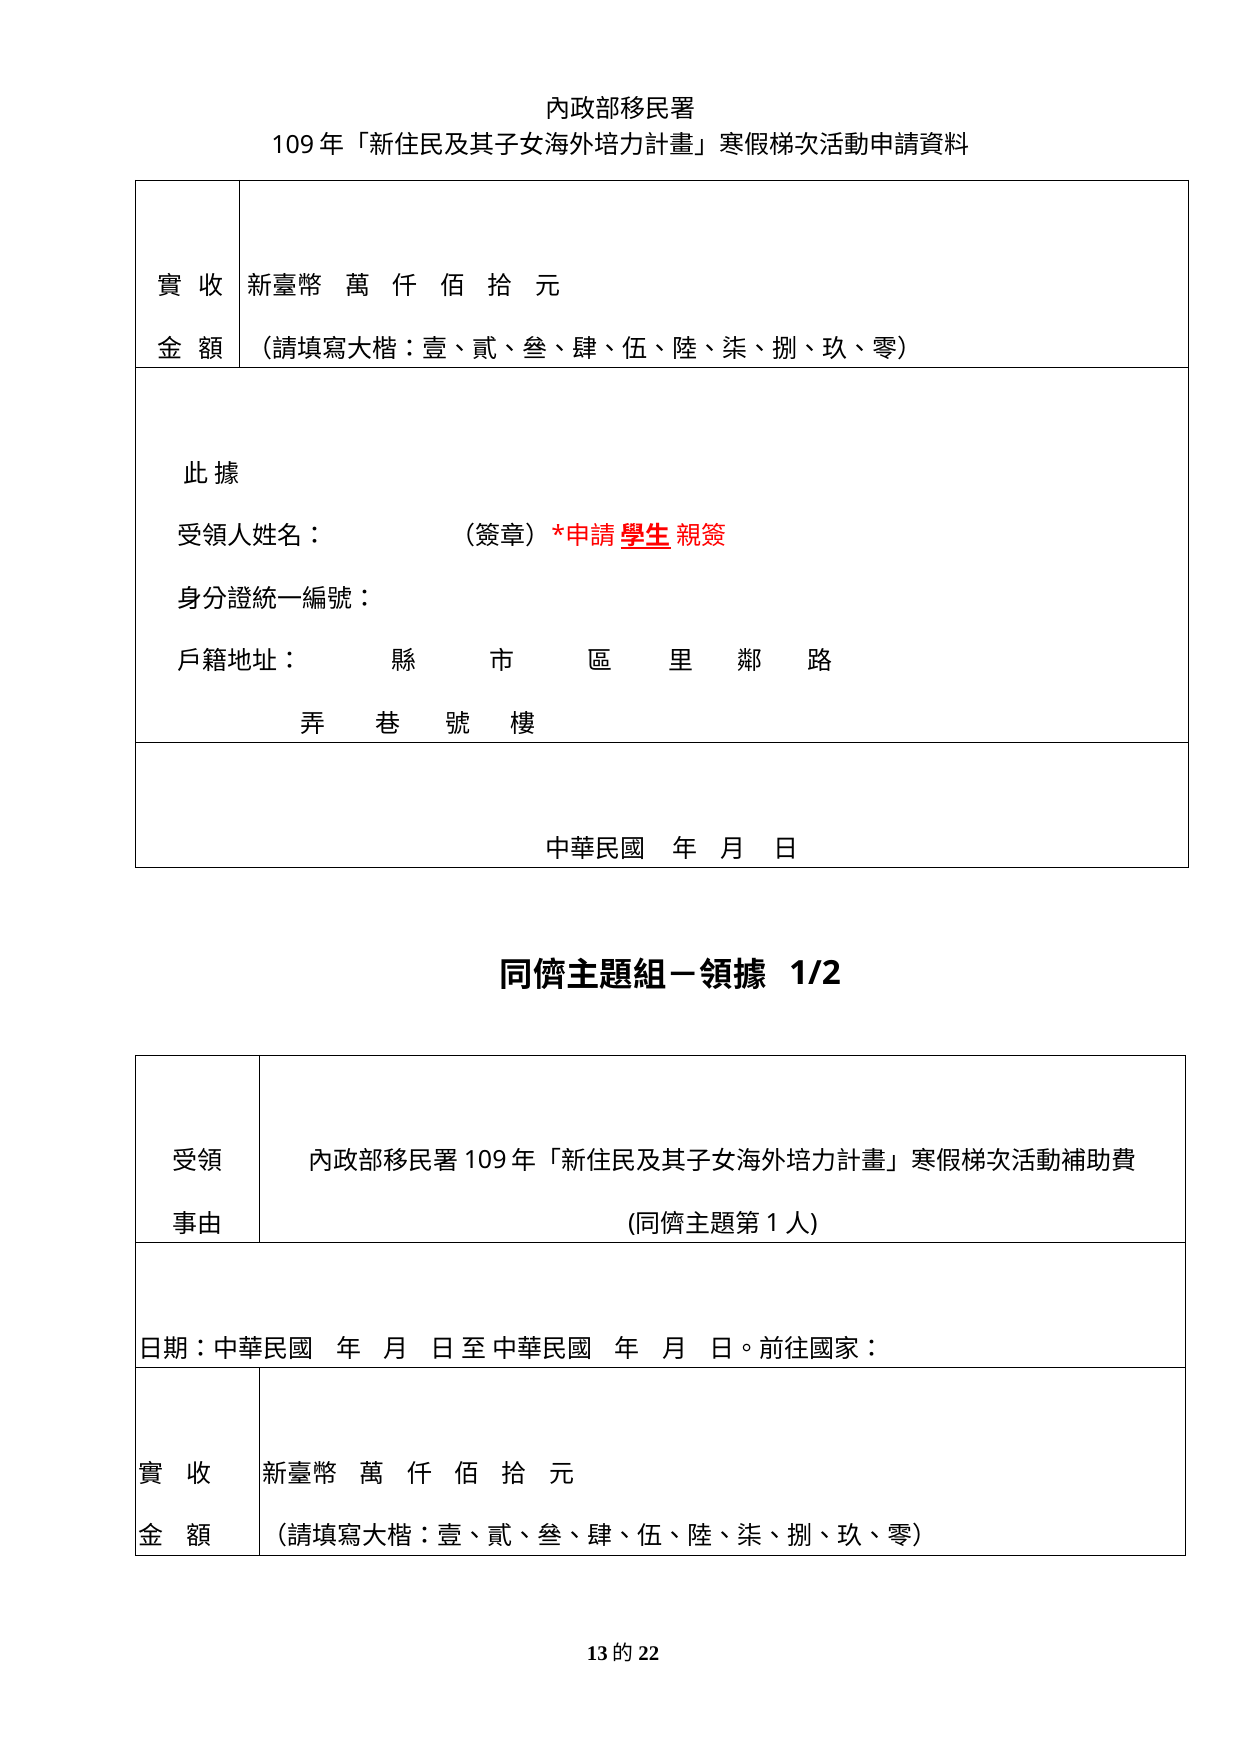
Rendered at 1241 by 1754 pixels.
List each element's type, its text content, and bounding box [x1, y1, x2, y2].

table_cell 此 據 受領人姓名： （簽章）*申請 學生 親簽 身分證統一編號： 戶籍地址： 縣 市 區 里 鄰 路 弄 巷 號 樓 [136, 368, 1188, 742]
table_header 內政部移民署109年「新住民及其子女海外培力計畫」寒假梯次活動補助費 (同儕主題第1人) [260, 1056, 1185, 1242]
table_cell 實 收 金 額 [136, 1368, 259, 1555]
table_header 受領 事由 [136, 1056, 259, 1242]
table_cell 中華民國 年 月 日 [136, 743, 1188, 867]
text 同儕主題組－領據 1/2 [136, 930, 1104, 992]
table_cell 新臺幣 萬 仟 佰 拾 元 （請填寫大楷：壹、貳、叄、肆、伍、陸、柒、捌、玖、零） [260, 1368, 1185, 1555]
table_cell 新臺幣 萬 仟 佰 拾 元 （請填寫大楷：壹、貳、叄、肆、伍、陸、柒、捌、玖、零） [240, 181, 1188, 367]
table_cell 實 收 金 額 [136, 181, 239, 367]
table_cell 日期：中華民國 年 月 日 至 中華民國 年 月 日。前往國家： [136, 1243, 1185, 1367]
